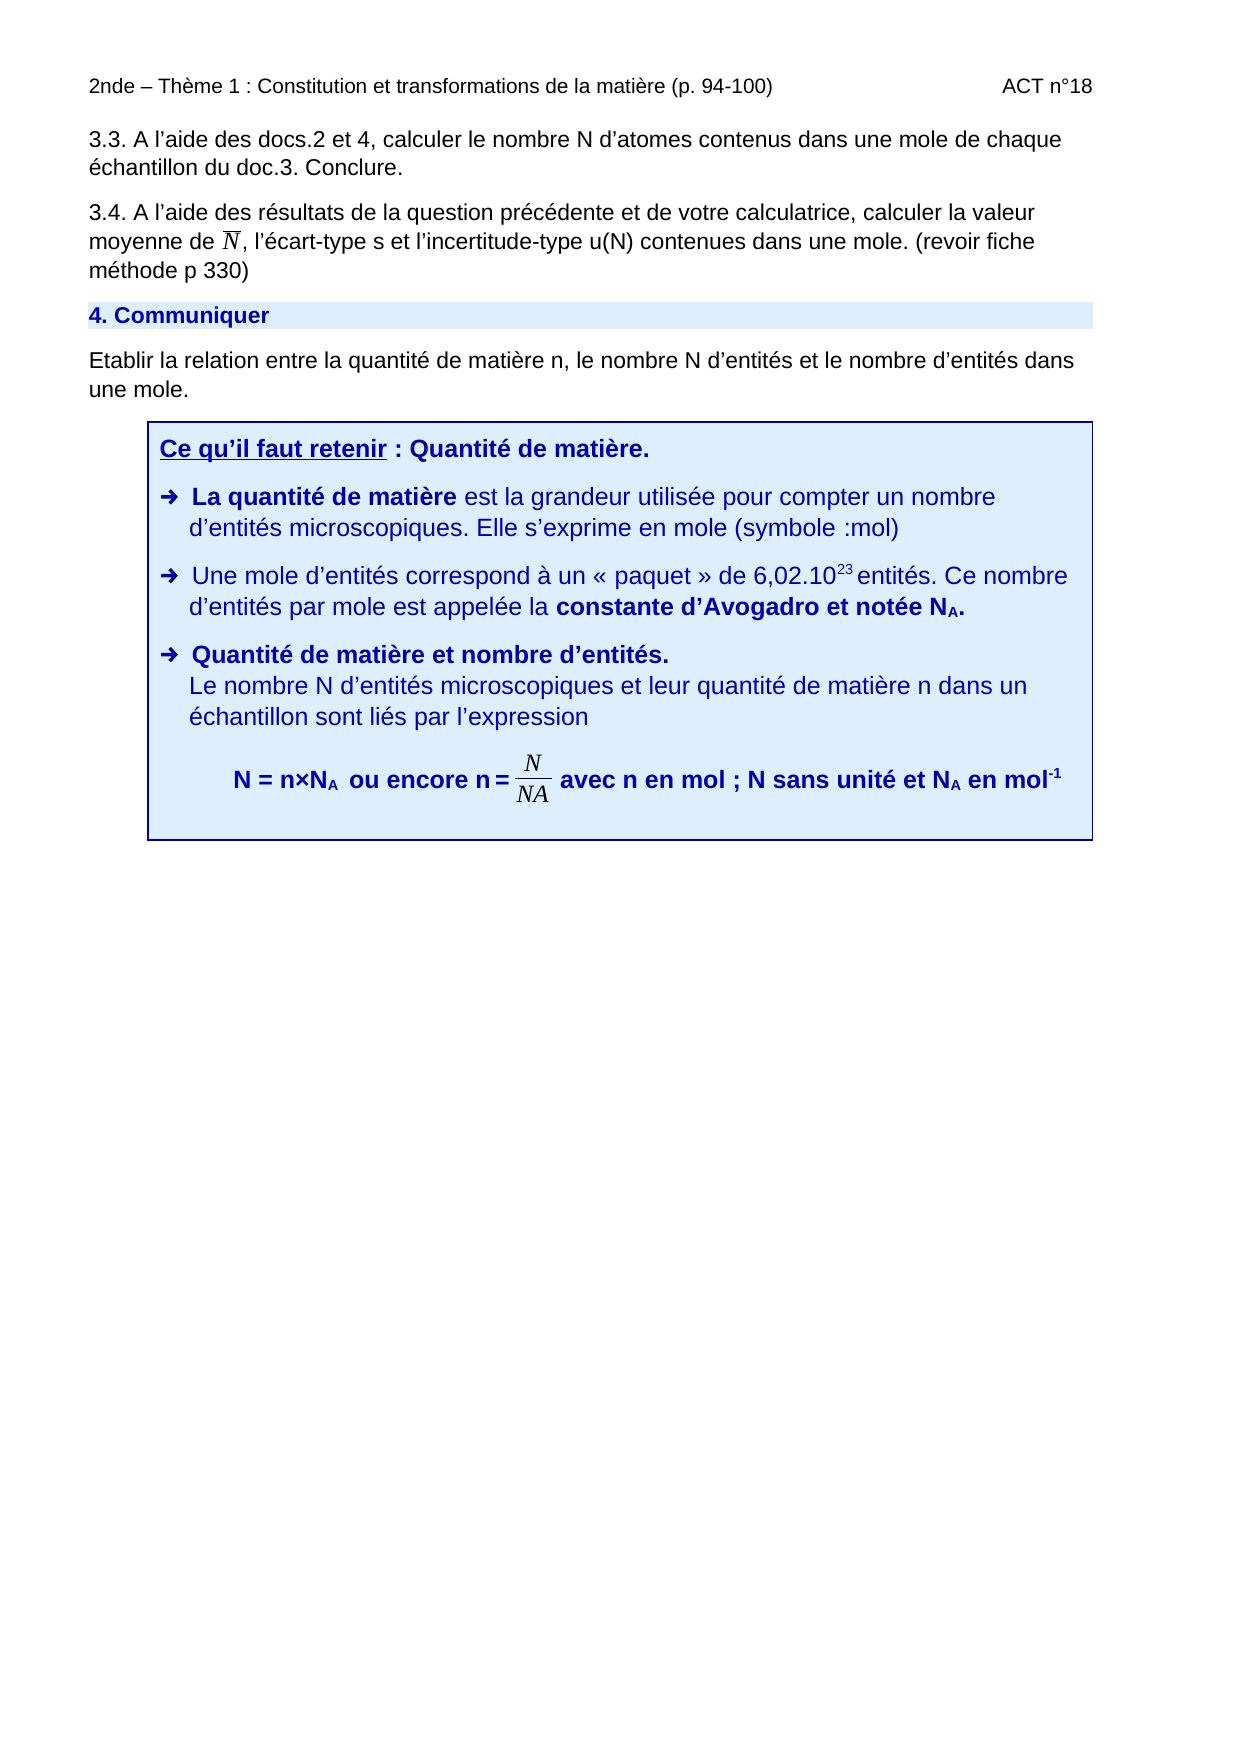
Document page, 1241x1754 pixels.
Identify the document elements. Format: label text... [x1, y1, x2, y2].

text 3.3. A l’aide des docs.2 et 4, calculer le nombre N d’atomes contenus dans une mole de chaque échantillon du doc.3. Conclure. [88, 126, 1093, 181]
table_header Ce qu’il faut retenir : Quantité de matière. → La quantité de matière est la grandeur utilisée pour compter un nombre d’entités microscopiques. Elle s’exprime en mole (symbole :mol) → Une mole d’entités correspond à un « paquet » de 6,02.1023 entités. Ce nombre d’entités par mole est appelée la constante d’Avogadro et notée NA. → Quantité de matière et nombre d’entités. Le nombre N d’entités microscopiques et leur quantité de matière n dans un échantillon sont liés par l’expression N = n×NA ou encore n = avec n en mol ; N sans unité et NA en mol-1 [149, 423, 1092, 839]
text 4. Communiquer [88, 302, 1093, 329]
text 3.4. A l’aide des résultats de la question précédente et de votre calculatrice, calculer la valeur moyenne de , l’écart-type s et l’incertitude-type u(N) contenues dans une mole. (revoir fiche méthode p 330) [88, 199, 1093, 284]
text Etablir la relation entre la quantité de matière n, le nombre N d’entités et le nombre d’entités dans une mole. [88, 347, 1093, 402]
